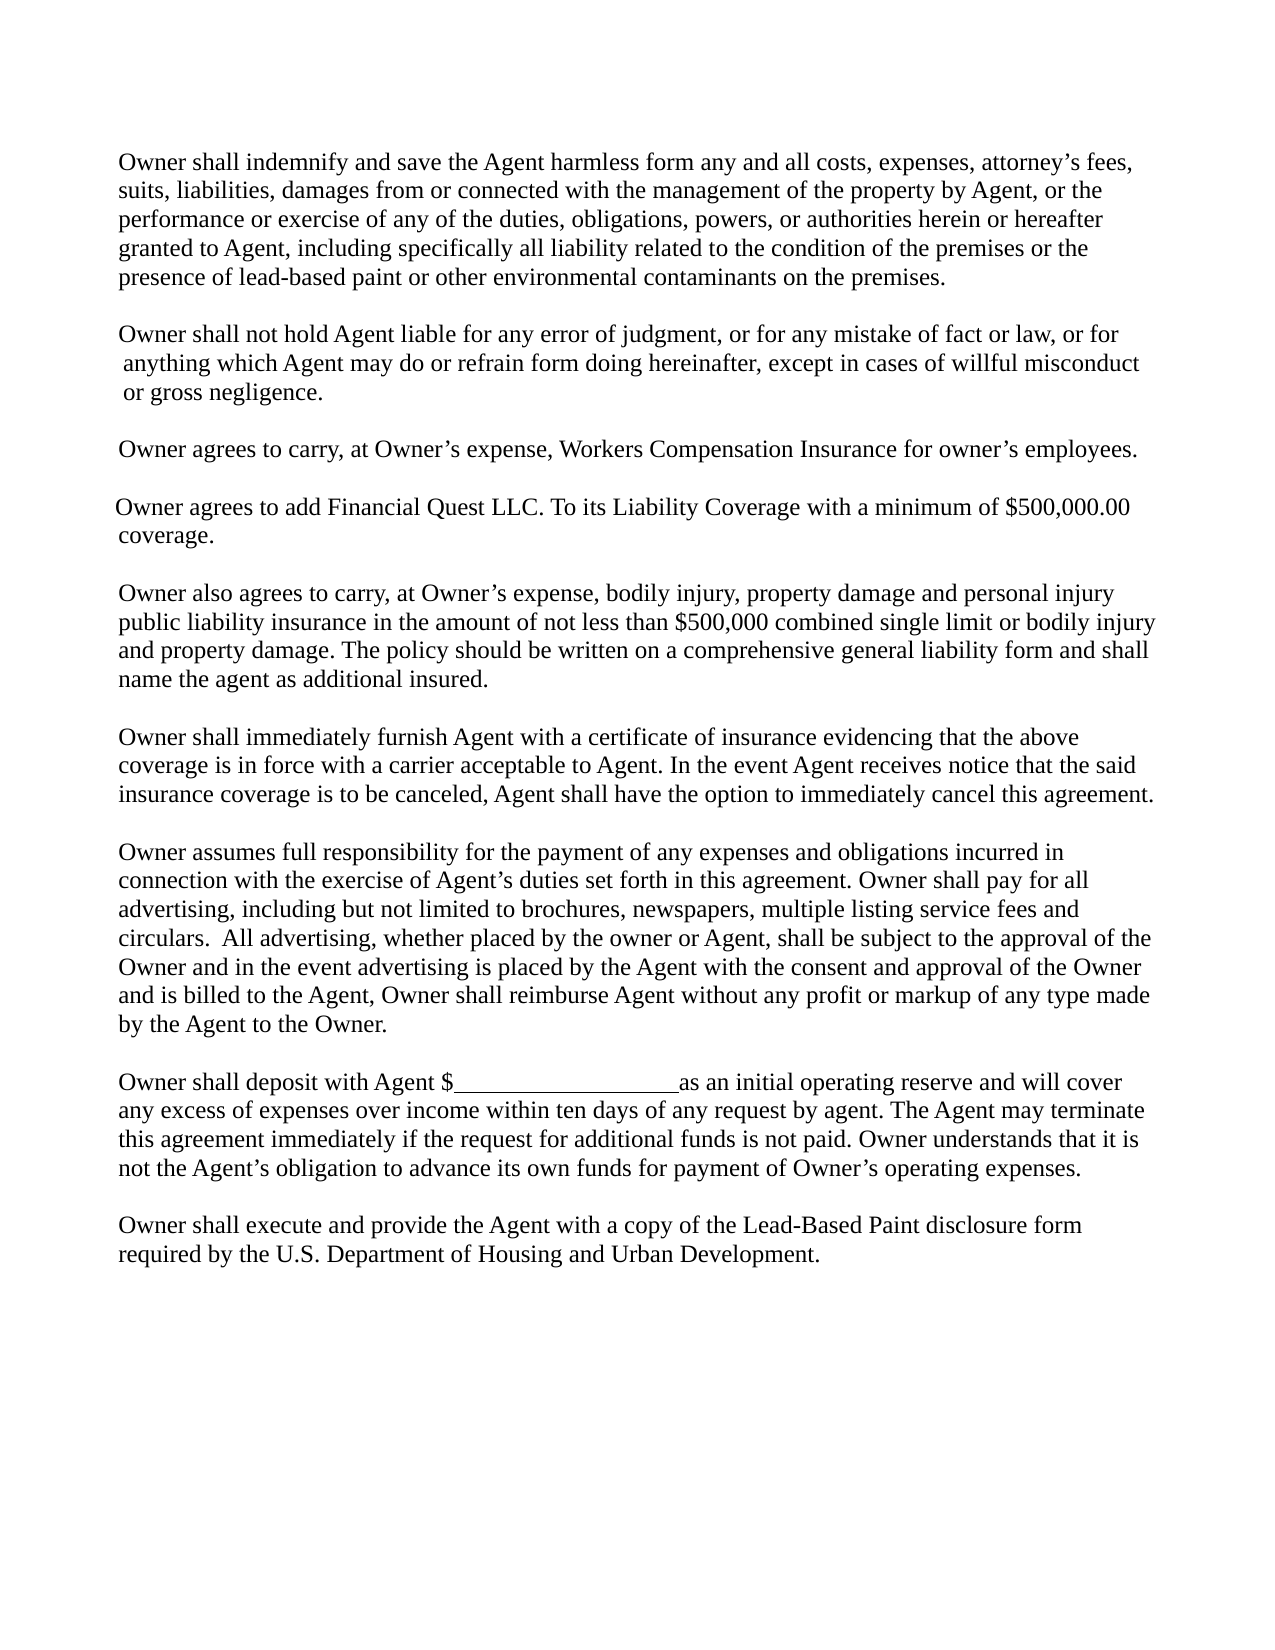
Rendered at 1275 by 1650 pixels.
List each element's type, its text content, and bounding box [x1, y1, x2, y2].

text Owner shall immediately furnish Agent with a certificate of insurance evidencing that the above coverage is in force with a carrier acceptable to Agent. In the event Agent receives notice that the said insurance coverage is to be canceled, Agent shall have the option to immediately cancel this agreement. [118, 722, 1157, 808]
text Owner also agrees to carry, at Owner’s expense, bodily injury, property damage and personal injury public liability insurance in the amount of not less than $500,000 combined single limit or bodily injury and property damage. The policy should be written on a comprehensive general liability form and shall name the agent as additional insured. [118, 578, 1157, 693]
text Owner shall not hold Agent liable for any error of judgment, or for any mistake of fact or law, or for anything which Agent may do or refrain form doing hereinafter, except in cases of willful misconduct or gross negligence. [118, 319, 1157, 406]
text Owner assumes full responsibility for the payment of any expenses and obligations incurred in connection with the exercise of Agent’s duties set forth in this agreement. Owner shall pay for all advertising, including but not limited to brochures, newspapers, multiple listing service fees and circulars. All advertising, whether placed by the owner or Agent, shall be subject to the approval of the Owner and in the event advertising is placed by the Agent with the consent and approval of the Owner and is billed to the Agent, Owner shall reimburse Agent without any profit or markup of any type made by the Agent to the Owner. [118, 837, 1157, 1038]
text Owner shall indemnify and save the Agent harmless form any and all costs, expenses, attorney’s fees, suits, liabilities, damages from or connected with the management of the property by Agent, or the performance or exercise of any of the duties, obligations, powers, or authorities herein or hereafter granted to Agent, including specifically all liability related to the condition of the premises or the presence of lead-based paint or other environmental contaminants on the premises. [118, 147, 1157, 291]
text Owner agrees to carry, at Owner’s expense, Workers Compensation Insurance for owner’s employees. [118, 434, 1157, 463]
text Owner agrees to add Financial Quest LLC. To its Liability Coverage with a minimum of $500,000.00 coverage. [115, 492, 1157, 549]
text Owner shall execute and provide the Agent with a copy of the Lead-Based Paint disclosure form required by the U.S. Department of Housing and Urban Development. [118, 1211, 1157, 1268]
text Owner shall deposit with Agent $ as an initial operating reserve and will cover any excess of expenses over income within ten days of any request by agent. The Agent may terminate this agreement immediately if the request for additional funds is not paid. Owner understands that it is not the Agent’s obligation to advance its own funds for payment of Owner’s operating expenses. [118, 1067, 1157, 1182]
